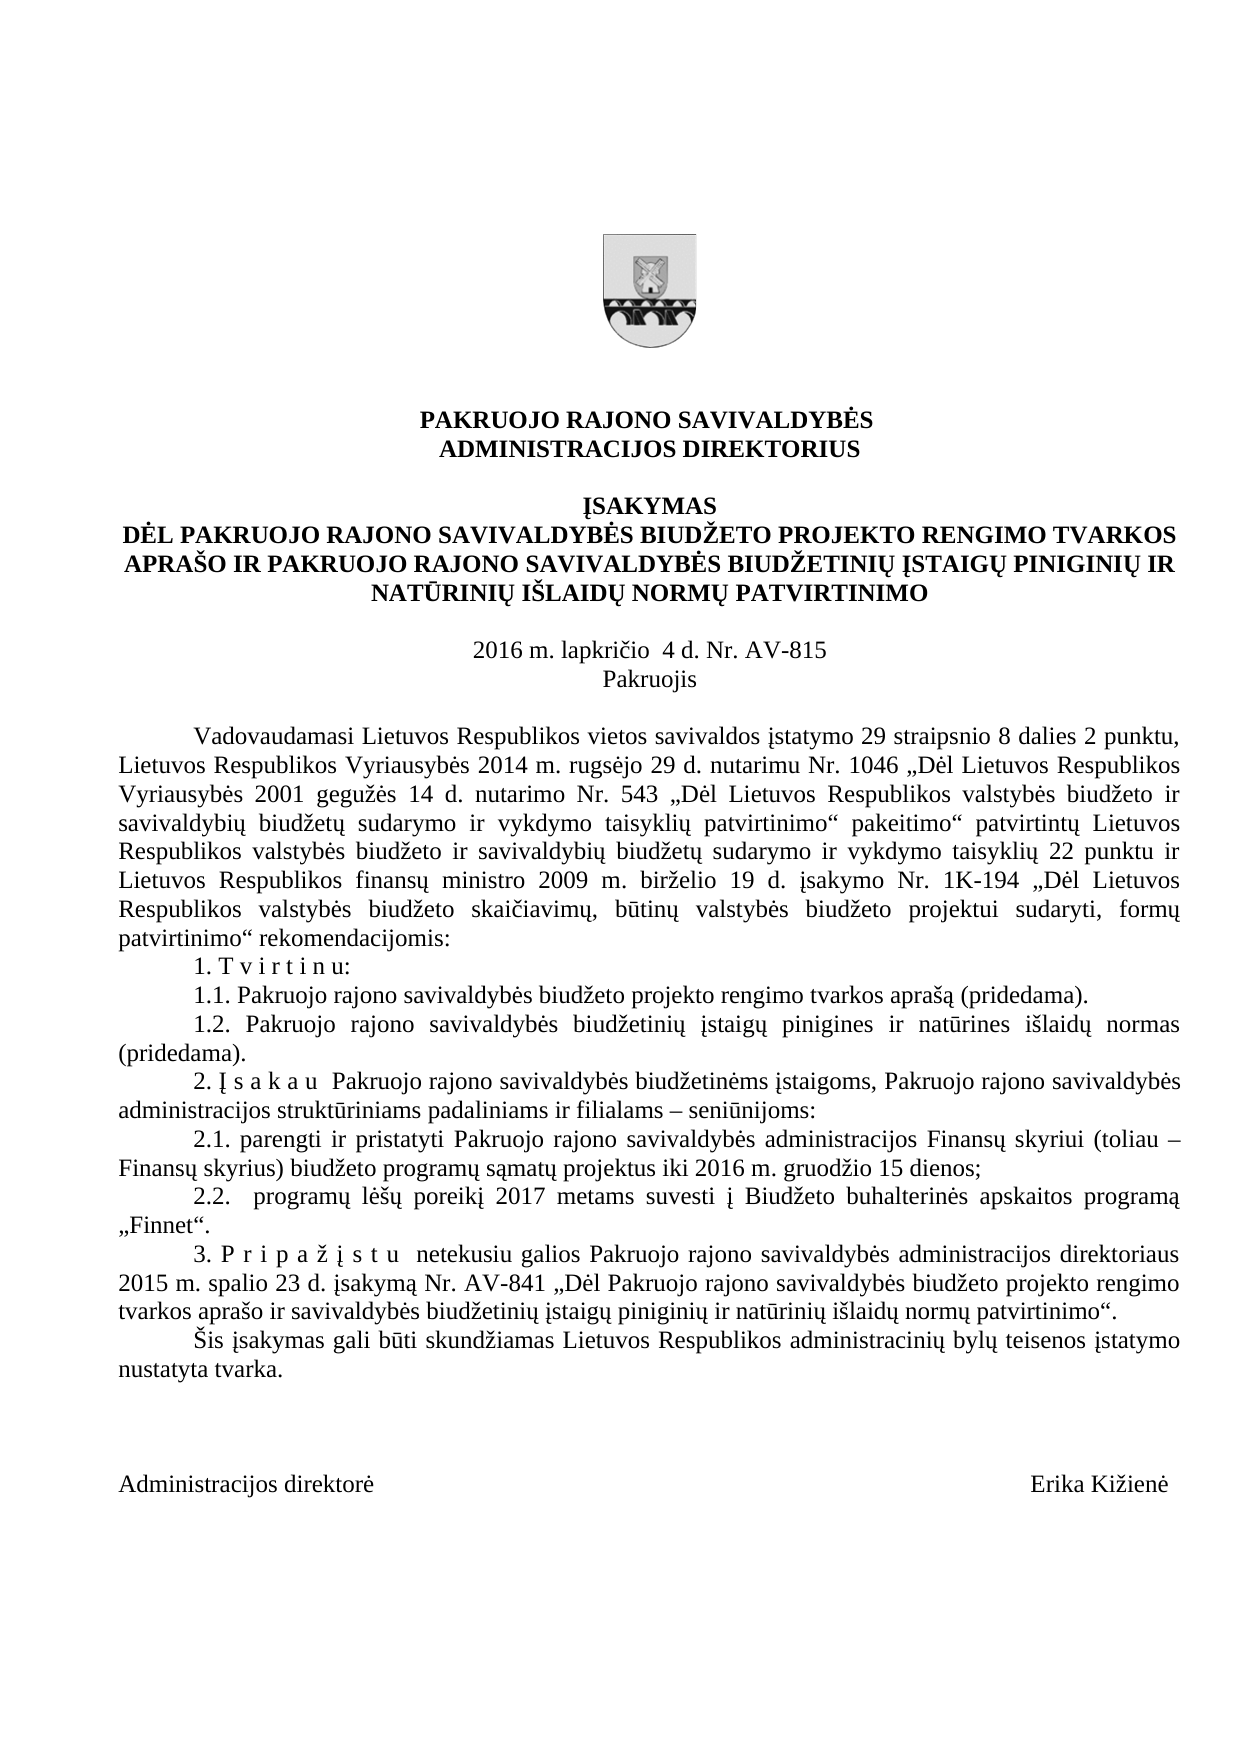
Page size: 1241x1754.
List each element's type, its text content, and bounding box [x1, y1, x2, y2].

text 2. Į s a k a u Pakruojo rajono savivaldybės biudžetinėms įstaigoms, Pakruojo rajono savivaldybės administracijos struktūriniams padaliniams ir filialams – seniūnijoms: [118, 1066, 1181, 1124]
text Pakruojis [118, 664, 1181, 693]
text 1.2. Pakruojo rajono savivaldybės biudžetinių įstaigų pinigines ir natūrines išlaidų normas (pridedama). [118, 1009, 1181, 1066]
text 2016 m. lapkričio 4 d. Nr. AV-815 [118, 635, 1181, 664]
text 1.1. Pakruojo rajono savivaldybės biudžeto projekto rengimo tvarkos aprašą (pridedama). [118, 980, 1181, 1009]
text 2.2. programų lėšų poreikį 2017 metams suvesti į Biudžeto buhalterinės apskaitos programą „Finnet“. [118, 1181, 1181, 1239]
text Administracijos direktorė Erika Kižienė [118, 1469, 1181, 1498]
text 3. P r i p a ž į s t u netekusiu galios Pakruojo rajono savivaldybės administracijos direktoriaus 2015 m. spalio 23 d. įsakymą Nr. AV-841 „Dėl Pakruojo rajono savivaldybės biudžeto projekto rengimo tvarkos aprašo ir savivaldybės biudžetinių įstaigų piniginių ir natūrinių išlaidų normų patvirtinimo“. [118, 1239, 1181, 1325]
text Šis įsakymas gali būti skundžiamas Lietuvos Respublikos administracinių bylų teisenos įstatymo nustatyta tvarka. [118, 1325, 1181, 1383]
text Vadovaudamasi Lietuvos Respublikos vietos savivaldos įstatymo 29 straipsnio 8 dalies 2 punktu, Lietuvos Respublikos Vyriausybės 2014 m. rugsėjo 29 d. nutarimu Nr. 1046 „Dėl Lietuvos Respublikos Vyriausybės 2001 gegužės 14 d. nutarimo Nr. 543 „Dėl Lietuvos Respublikos valstybės biudžeto ir savivaldybių biudžetų sudarymo ir vykdymo taisyklių patvirtinimo“ pakeitimo“ patvirtintų Lietuvos Respublikos valstybės biudžeto ir savivaldybių biudžetų sudarymo ir vykdymo taisyklių 22 punktu ir Lietuvos Respublikos finansų ministro 2009 m. birželio 19 d. įsakymo Nr. 1K-194 „Dėl Lietuvos Respublikos valstybės biudžeto skaičiavimų, būtinų valstybės biudžeto projektui sudaryti, formų patvirtinimo“ rekomendacijomis: [118, 721, 1181, 951]
text ADMINISTRACIJOS DIREKTORIUS [118, 434, 1181, 463]
text ĮSAKYMAS [118, 491, 1181, 520]
text PAKRUOJO RAJONO SAVIVALDYBĖS [118, 405, 1181, 434]
text 1. T v i r t i n u: [118, 951, 1181, 980]
text DĖL PAKRUOJO RAJONO SAVIVALDYBĖS BIUDŽETO PROJEKTO RENGIMO TVARKOS APRAŠO IR PAKRUOJO RAJONO SAVIVALDYBĖS BIUDŽETINIŲ ĮSTAIGŲ PINIGINIŲ IR NATŪRINIŲ IŠLAIDŲ NORMŲ PATVIRTINIMO [118, 520, 1181, 606]
text 2.1. parengti ir pristatyti Pakruojo rajono savivaldybės administracijos Finansų skyriui (toliau – Finansų skyrius) biudžeto programų sąmatų projektus iki 2016 m. gruodžio 15 dienos; [118, 1124, 1181, 1181]
